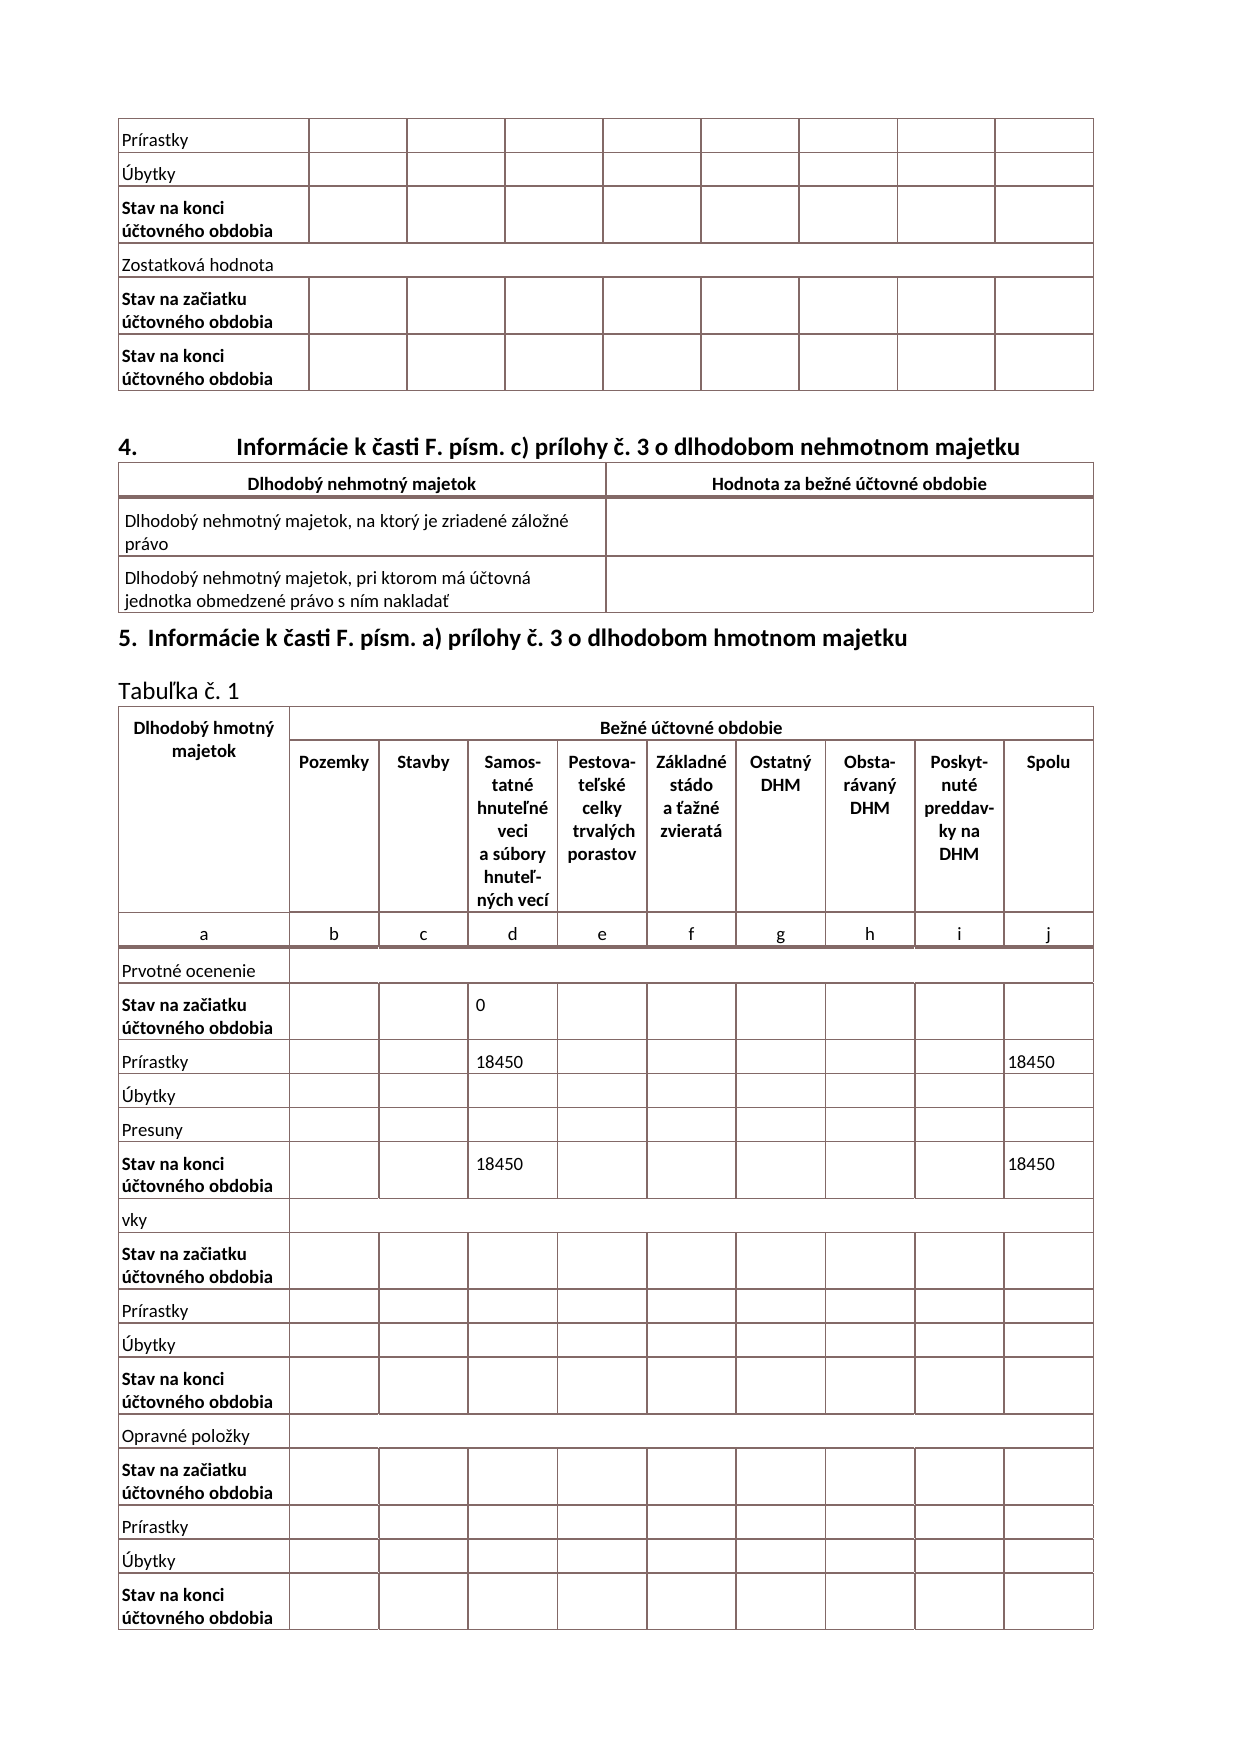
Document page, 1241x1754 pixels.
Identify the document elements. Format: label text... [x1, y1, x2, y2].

table_cell [469, 1324, 557, 1356]
table_cell [648, 1358, 735, 1413]
table_cell Presuny [119, 1108, 289, 1141]
table_cell [506, 153, 602, 185]
table_cell [898, 119, 994, 152]
table_cell Stav na konci účtovného obdobia [119, 1142, 289, 1198]
table_cell [800, 153, 897, 185]
table_cell [469, 1358, 557, 1413]
table_cell [825, 1199, 914, 1232]
table_cell [826, 1540, 914, 1572]
table_cell [1005, 1074, 1093, 1107]
table_cell [800, 335, 897, 390]
table_cell Stav na konci účtovného obdobia [119, 187, 308, 242]
table_cell Obsta- rávaný DHM [826, 741, 914, 911]
table_cell e [558, 913, 646, 945]
table_cell Dlhodobý nehmotný majetok, na ktorý je zriadené záložné právo [119, 499, 605, 555]
table_cell [648, 1108, 735, 1141]
table_cell [737, 1574, 825, 1629]
table_cell [290, 1074, 378, 1107]
table_header Dlhodobý hmotný majetok [119, 707, 289, 911]
table_cell [1005, 1358, 1093, 1413]
table_cell [290, 1358, 378, 1413]
table_cell [607, 499, 1093, 555]
table_cell [557, 949, 647, 982]
table_cell Úbytky [119, 1540, 289, 1572]
table_cell [469, 1290, 557, 1322]
table_cell [737, 1358, 825, 1413]
table_cell Stav na začiatku účtovného obdobia [119, 1449, 289, 1504]
table_cell [916, 1074, 1003, 1107]
table_header Hodnota za bežné účtovné obdobie [607, 463, 1093, 495]
table_cell [898, 153, 994, 185]
table_cell [702, 278, 798, 333]
table_cell [826, 1108, 914, 1141]
table_cell [310, 153, 406, 185]
table_cell Prírastky [119, 119, 308, 152]
table_cell [916, 1449, 1003, 1504]
table_cell [380, 1233, 467, 1288]
table_cell [898, 335, 994, 390]
table_cell [469, 1574, 557, 1629]
table_cell [380, 1506, 467, 1538]
table_cell [647, 949, 736, 982]
table_cell [825, 949, 914, 982]
table_cell [826, 1324, 914, 1356]
table_cell [826, 1506, 914, 1538]
table_cell [996, 335, 1093, 390]
table_cell [916, 1574, 1003, 1629]
table_cell [826, 1074, 914, 1107]
table_cell Prírastky [119, 1040, 289, 1073]
table_cell Prvotné ocenenie [119, 949, 289, 982]
table_cell [826, 1142, 914, 1198]
table_cell Úbytky [119, 1324, 289, 1356]
table_cell [558, 1142, 646, 1198]
table_cell [290, 1324, 378, 1356]
table_cell [826, 1233, 914, 1288]
table_cell Ostatný DHM [737, 741, 825, 911]
table_cell [290, 1449, 378, 1504]
table_cell [558, 1040, 646, 1073]
table_cell Úbytky [119, 1074, 289, 1107]
table_cell [1005, 1108, 1093, 1141]
table_cell [290, 1506, 378, 1538]
table_cell [290, 1142, 378, 1198]
table_cell [825, 1415, 914, 1447]
table_cell [996, 153, 1093, 185]
table_cell [558, 1108, 646, 1141]
table_cell [915, 1415, 1004, 1447]
table_cell Prírastky [119, 1506, 289, 1538]
table_header Bežné účtovné obdobie [290, 707, 1093, 739]
table_cell Poskyt- nuté preddav- ky na DHM [916, 741, 1003, 911]
table_cell [604, 153, 700, 185]
table_cell f [648, 913, 735, 945]
table_cell [380, 1540, 467, 1572]
table_cell 18450 [1005, 1040, 1093, 1073]
table_cell 18450 [1005, 1142, 1093, 1198]
table_cell [826, 1290, 914, 1322]
table_cell [737, 1540, 825, 1572]
table_cell d [469, 913, 557, 945]
table_cell [380, 1040, 467, 1073]
table_cell [290, 1199, 378, 1232]
table_cell [558, 984, 646, 1039]
table_cell [737, 1324, 825, 1356]
table_cell [916, 1040, 1003, 1073]
table_cell [916, 1506, 1003, 1538]
table_cell Základné stádo a ťažné zvieratá [648, 741, 735, 911]
table_cell [558, 1449, 646, 1504]
table_cell [290, 984, 378, 1039]
table_cell [648, 1449, 735, 1504]
table_cell [558, 1358, 646, 1413]
table_cell Stav na konci účtovného obdobia [119, 1574, 289, 1629]
table_cell [995, 244, 1093, 276]
table_cell [916, 1290, 1003, 1322]
table_cell [408, 278, 504, 333]
table_cell Samos- tatné hnuteľné veci a súbory hnuteľ- ných vecí [469, 741, 557, 911]
table_cell [1005, 1540, 1093, 1572]
table_cell [916, 1540, 1003, 1572]
table_cell [469, 1449, 557, 1504]
table_cell Opravné položky [119, 1415, 289, 1447]
table_cell [290, 1540, 378, 1572]
table_cell [506, 335, 602, 390]
table_cell [379, 1199, 468, 1232]
table_cell [408, 119, 504, 152]
table_cell [379, 1415, 468, 1447]
table_cell [506, 278, 602, 333]
table_cell [1004, 1415, 1093, 1447]
table_cell Pestova- teľské celky trvalých porastov [558, 741, 646, 911]
table_cell [1004, 1199, 1093, 1232]
table_cell [604, 278, 700, 333]
table_cell [826, 1574, 914, 1629]
table_cell [702, 187, 798, 242]
table_cell [290, 1233, 378, 1288]
table_cell [800, 278, 897, 333]
table_cell [736, 1199, 825, 1232]
text Tabuľka č. 1 [118, 676, 1122, 706]
table_header Dlhodobý nehmotný majetok [119, 463, 605, 495]
table_cell [604, 335, 700, 390]
table_cell [290, 1415, 378, 1447]
table_cell [915, 1199, 1004, 1232]
table_cell [702, 119, 798, 152]
table_cell [310, 335, 406, 390]
table_cell [380, 1074, 467, 1107]
table_cell [648, 1574, 735, 1629]
table_cell [737, 984, 825, 1039]
table_cell [506, 119, 602, 152]
table_cell [380, 1358, 467, 1413]
table_cell [558, 1074, 646, 1107]
table_cell Pozemky [290, 741, 378, 911]
table_cell [800, 187, 897, 242]
table_cell c [380, 913, 467, 945]
table_cell [1005, 1574, 1093, 1629]
table_cell [737, 1108, 825, 1141]
table_cell [996, 119, 1093, 152]
table_cell Stav na konci účtovného obdobia [119, 335, 308, 390]
table_cell [380, 1449, 467, 1504]
table_cell [290, 1108, 378, 1141]
table_cell 18450 [469, 1040, 557, 1073]
table_cell [1004, 949, 1093, 982]
table_cell [898, 278, 994, 333]
table_cell Stav na začiatku účtovného obdobia [119, 984, 289, 1039]
table_cell Úbytky [119, 153, 308, 185]
table_cell [648, 1540, 735, 1572]
table_cell [408, 153, 504, 185]
text 5. Informácie k časti F. písm. a) prílohy č. 3 o dlhodobom hmotnom majetku [118, 622, 1122, 653]
table_cell Stav na konci účtovného obdobia [119, 1358, 289, 1413]
table_cell [558, 1290, 646, 1322]
table_cell [647, 1199, 736, 1232]
table_cell [648, 1290, 735, 1322]
table_cell [379, 949, 468, 982]
table_cell [557, 1199, 647, 1232]
text 4. Informácie k časti F. písm. c) prílohy č. 3 o dlhodobom nehmotnom majetku [118, 401, 1122, 462]
table_cell [702, 153, 798, 185]
table_cell [648, 1142, 735, 1198]
table_cell 18450 [469, 1142, 557, 1198]
table_cell b [290, 913, 378, 945]
table_cell [607, 557, 1093, 612]
table_cell [468, 1415, 557, 1447]
table_cell [916, 984, 1003, 1039]
table_cell [648, 1324, 735, 1356]
table_cell [648, 1506, 735, 1538]
table_cell [826, 1358, 914, 1413]
table_cell [648, 1040, 735, 1073]
table_cell [469, 1233, 557, 1288]
table_cell [996, 278, 1093, 333]
table_cell Stavby [380, 741, 467, 911]
table_cell [558, 1540, 646, 1572]
table_cell Prírastky [119, 1290, 289, 1322]
table_cell a [119, 913, 289, 945]
table_cell [916, 1108, 1003, 1141]
table_cell [800, 119, 897, 152]
table_cell [736, 949, 825, 982]
table_cell [290, 949, 378, 982]
table_cell Stav na začiatku účtovného obdobia [119, 278, 308, 333]
table_cell [380, 1574, 467, 1629]
table_cell [469, 1540, 557, 1572]
table_cell [558, 1506, 646, 1538]
table_cell [506, 187, 602, 242]
table_cell [380, 1142, 467, 1198]
table_cell [468, 949, 557, 982]
table_cell [647, 1415, 736, 1447]
table_cell [737, 1290, 825, 1322]
table_cell [290, 1290, 378, 1322]
table_cell [996, 187, 1093, 242]
table_cell [1005, 1290, 1093, 1322]
table_cell [380, 1324, 467, 1356]
table_cell [1005, 984, 1093, 1039]
table_cell [916, 1358, 1003, 1413]
table_cell [380, 1290, 467, 1322]
table_cell [898, 187, 994, 242]
table_cell j [1005, 913, 1093, 945]
table_cell [737, 1074, 825, 1107]
table_cell [469, 1108, 557, 1141]
table_cell [736, 1415, 825, 1447]
table_cell [1005, 1449, 1093, 1504]
table_cell [916, 1233, 1003, 1288]
table_cell [826, 1040, 914, 1073]
table_cell [737, 1040, 825, 1073]
table_cell [604, 119, 700, 152]
table_cell [737, 1449, 825, 1504]
table_cell [1005, 1506, 1093, 1538]
table_cell [557, 1415, 647, 1447]
table_cell 0 [469, 984, 557, 1039]
table_cell [558, 1324, 646, 1356]
table_cell [290, 1574, 378, 1629]
table_cell [826, 1449, 914, 1504]
table_cell h [826, 913, 914, 945]
table_cell [310, 119, 406, 152]
table_cell [408, 187, 504, 242]
table_cell [826, 984, 914, 1039]
table_cell [558, 1233, 646, 1288]
table_cell [469, 1506, 557, 1538]
table_cell [1005, 1324, 1093, 1356]
table_cell [648, 1074, 735, 1107]
table_cell [408, 335, 504, 390]
table_cell [915, 949, 1004, 982]
table_cell [469, 1074, 557, 1107]
table_cell [310, 278, 406, 333]
table_cell vky [119, 1199, 289, 1232]
table_cell [558, 1574, 646, 1629]
table_cell [916, 1142, 1003, 1198]
table_cell [604, 187, 700, 242]
table_cell [380, 984, 467, 1039]
table_cell [702, 335, 798, 390]
table_cell [737, 1506, 825, 1538]
table_cell [1005, 1233, 1093, 1288]
table_cell [468, 1199, 557, 1232]
table_cell Dlhodobý nehmotný majetok, pri ktorom má účtovná jednotka obmedzené právo s ním nakladať [119, 557, 605, 612]
table_cell i [916, 913, 1003, 945]
table_cell [737, 1142, 825, 1198]
table_cell [380, 1108, 467, 1141]
table_cell Spolu [1005, 741, 1093, 911]
table_cell [648, 984, 735, 1039]
table_cell [290, 1040, 378, 1073]
table_cell [737, 1233, 825, 1288]
table_cell [648, 1233, 735, 1288]
table_cell Stav na začiatku účtovného obdobia [119, 1233, 289, 1288]
table_cell [310, 187, 406, 242]
table_cell Zostatková hodnota [119, 244, 995, 276]
table_cell g [737, 913, 825, 945]
table_cell [916, 1324, 1003, 1356]
